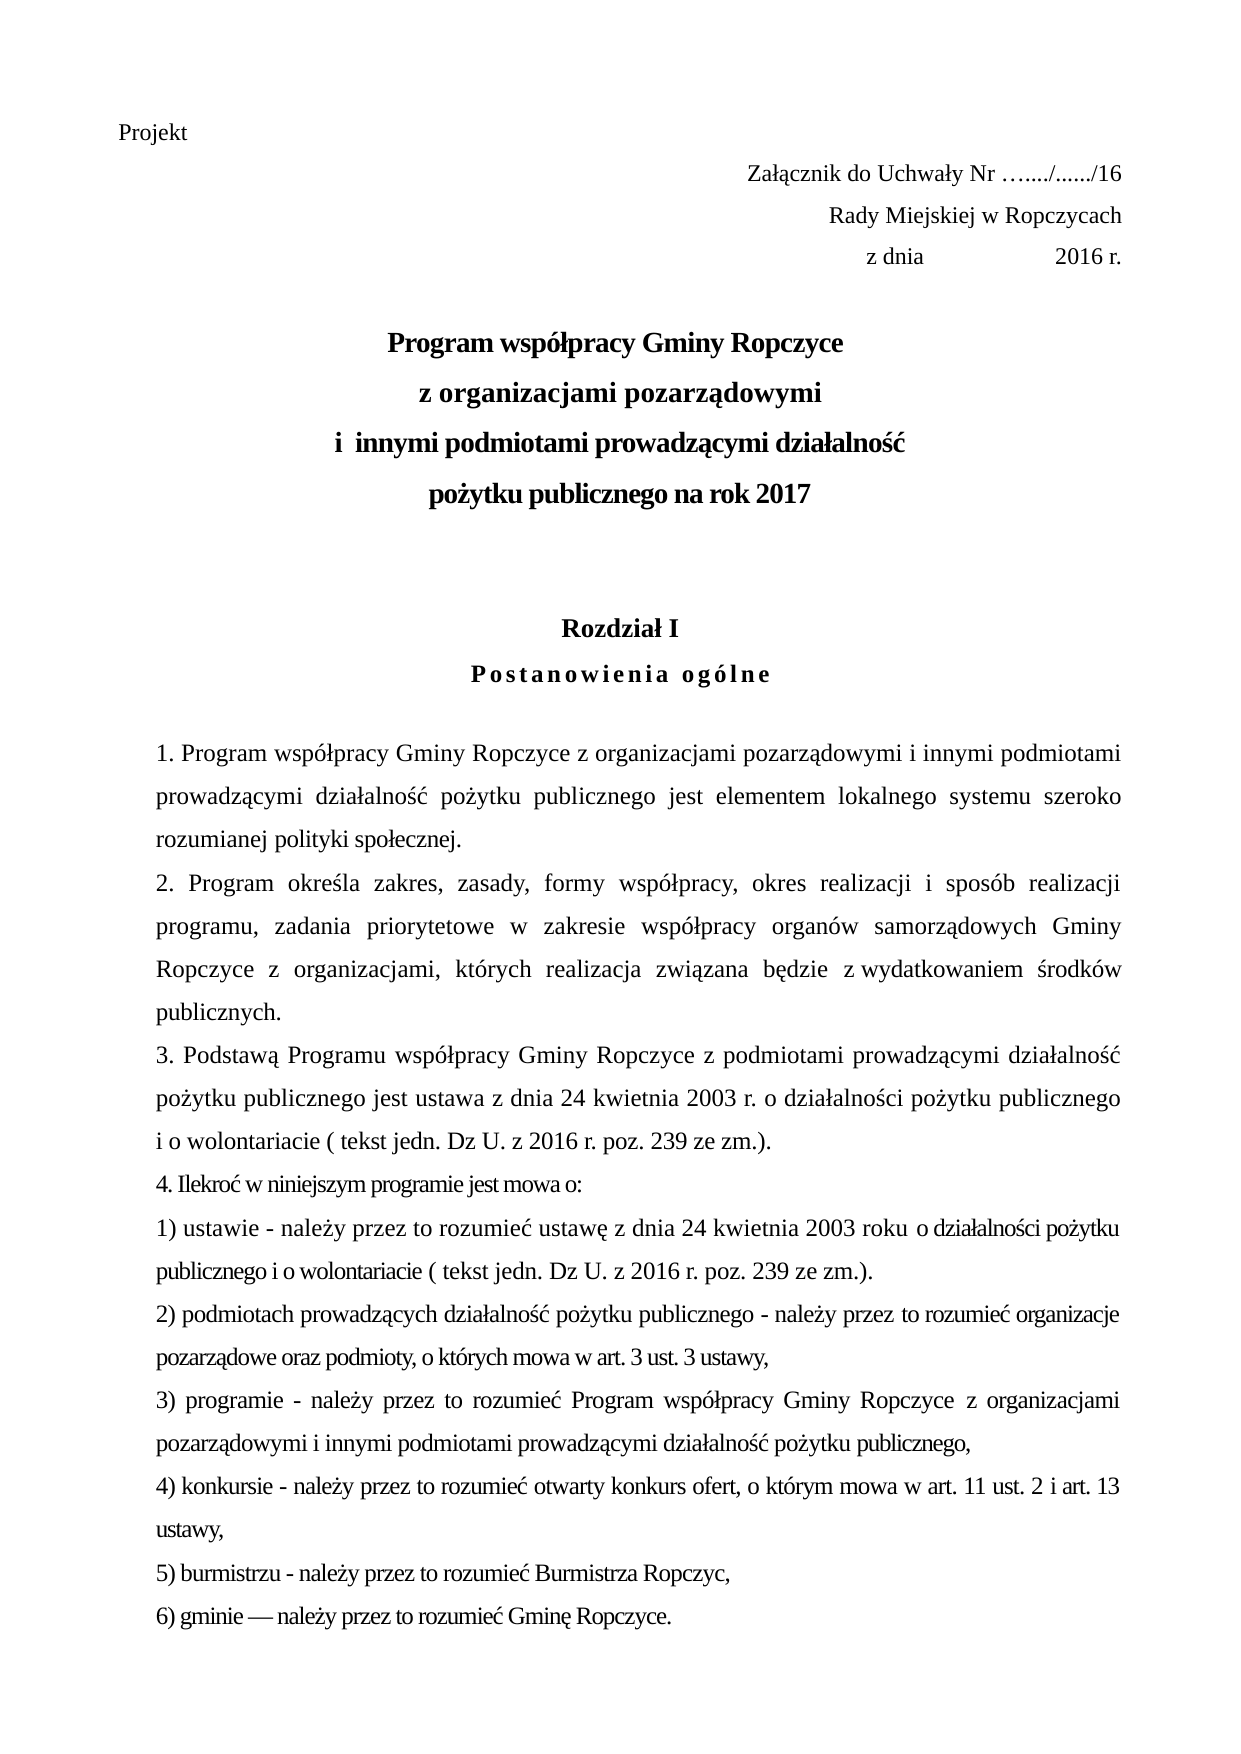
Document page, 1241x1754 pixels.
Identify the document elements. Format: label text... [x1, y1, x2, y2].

text 3. Podstawą Programu współpracy Gminy Ropczyce z podmiotami prowadzącymi działalność pożytku publicznego jest ustawa z dnia 24 kwietnia 2003 r. o działalności pożytku publicznego i o wolontariacie ( tekst jedn. Dz U. z 2016 r. poz. 239 ze zm.). [156, 1040, 1122, 1155]
text 1. Program współpracy Gminy Ropczyce z organizacjami pozarządowymi i innymi podmiotami prowadzącymi działalność pożytku publicznego jest elementem lokalnego systemu szeroko rozumianej polityki społecznej. [156, 738, 1122, 853]
text Program współpracy Gminy Ropczyce [118, 325, 1113, 358]
text Załącznik do Uchwały Nr …..../....../16 [118, 159, 1122, 187]
text 1) ustawie - należy przez to rozumieć ustawę z dnia 24 kwietnia 2003 roku o działalności pożytku publicznego i o wolontariacie ( tekst jedn. Dz U. z 2016 r. poz. 239 ze zm.). [156, 1213, 1120, 1284]
text Rozdział I [118, 612, 1122, 643]
text 2) podmiotach prowadzących działalność pożytku publicznego - należy przez to rozumieć organizacje pozarządowe oraz podmioty, o których mowa w art. 3 ust. 3 ustawy, [156, 1299, 1120, 1371]
text 4) konkursie - należy przez to rozumieć otwarty konkurs ofert, o którym mowa w art. 11 ust. 2 i art. 13 ustawy, [156, 1471, 1120, 1543]
text 6) gminie — należy przez to rozumieć Gminę Ropczyce. [156, 1601, 1120, 1629]
text 3) programie - należy przez to rozumieć Program współpracy Gminy Ropczyce z organizacjami pozarządowymi i innymi podmiotami prowadzącymi działalność pożytku publicznego, [156, 1385, 1120, 1457]
text i innymi podmiotami prowadzącymi działalność [118, 426, 1122, 459]
text z dnia 2016 r. [118, 242, 1122, 270]
text 4. Ilekroć w niniejszym programie jest mowa o: [156, 1169, 1122, 1198]
text z organizacjami pozarządowymi [118, 375, 1122, 409]
text 2. Program określa zakres, zasady, formy współpracy, okres realizacji i sposób realizacji programu, zadania priorytetowe w zakresie współpracy organów samorządowych Gminy Ropczyce z organizacjami, których realizacja związana będzie z wydatkowaniem środków publicznych. [156, 868, 1122, 1026]
text pożytku publicznego na rok 2017 [118, 476, 1122, 509]
text Postanowienia ogólne [118, 659, 1122, 688]
text Projekt [118, 118, 1122, 146]
text 5) burmistrzu - należy przez to rozumieć Burmistrza Ropczyc, [156, 1558, 1120, 1586]
text Rady Miejskiej w Ropczycach [118, 201, 1122, 228]
